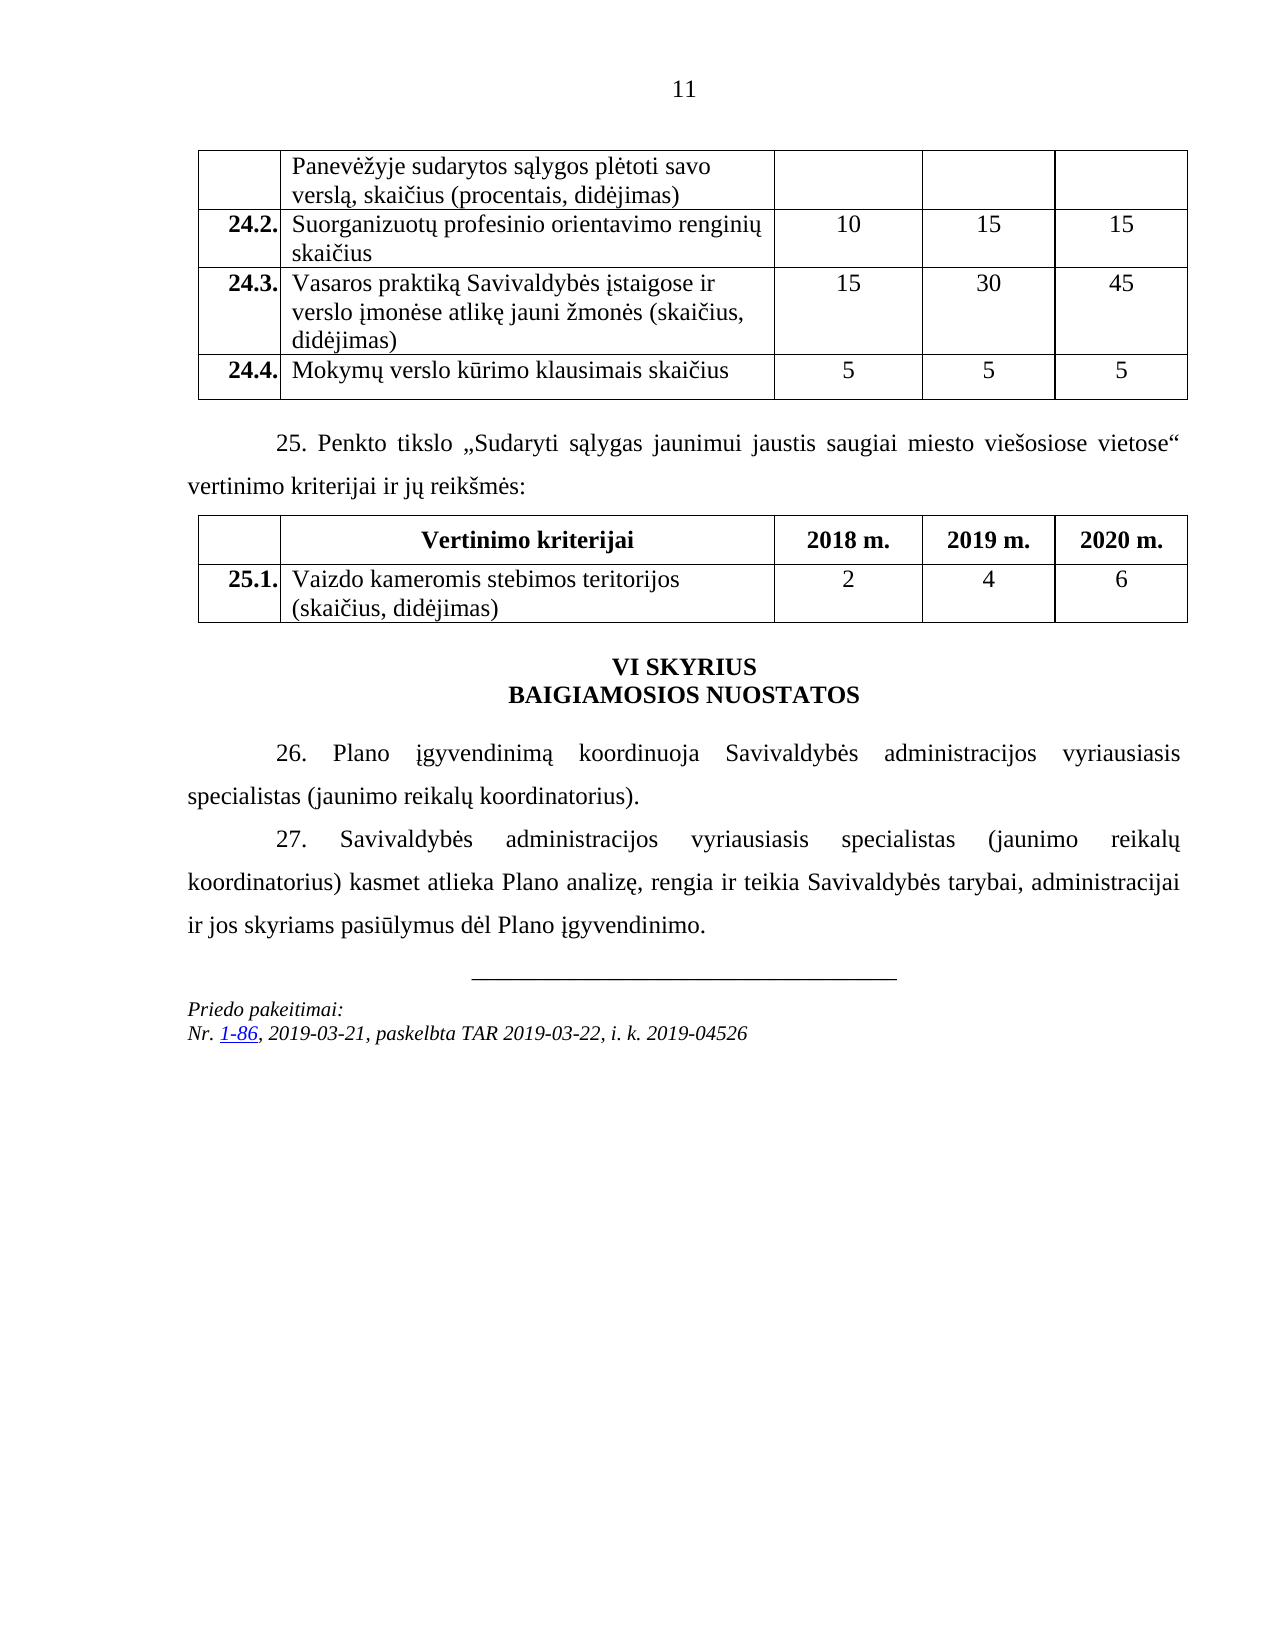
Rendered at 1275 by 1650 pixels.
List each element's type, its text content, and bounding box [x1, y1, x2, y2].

table_cell Vasaros praktiką Savivaldybės įstaigose ir verslo įmonėse atlikę jauni žmonės (skaičius, didėjimas) [281, 268, 774, 354]
text Nr. 1-86, 2019-03-21, paskelbta TAR 2019-03-22, i. k. 2019-04526 [187, 1021, 1181, 1045]
table_cell 10 [775, 210, 922, 267]
table_cell Panevėžyje sudarytos sąlygos plėtoti savo verslą, skaičius (procentais, didėjimas) [281, 151, 774, 208]
text VI SKYRIUS [187, 652, 1181, 681]
table_cell 24.2. [199, 210, 280, 267]
table_header [199, 516, 280, 563]
table_cell Vaizdo kameromis stebimos teritorijos (skaičius, didėjimas) [281, 565, 774, 622]
text __________________________________ [187, 954, 1181, 982]
table_cell 24.3. [199, 268, 280, 354]
table_cell 5 [1056, 355, 1187, 398]
table_cell 5 [923, 355, 1054, 398]
table_cell [923, 151, 1054, 208]
table_cell Suorganizuotų profesinio orientavimo renginių skaičius [281, 210, 774, 267]
table_cell 15 [775, 268, 922, 354]
text 25. Penkto tikslo „Sudaryti sąlygas jaunimui jaustis saugiai miesto viešosiose vietose“ vertinimo kriterijai ir jų reikšmės: [187, 428, 1181, 500]
table_cell 45 [1056, 268, 1187, 354]
table_cell 25.1. [199, 565, 280, 622]
table_cell 15 [1056, 210, 1187, 267]
table_cell 15 [923, 210, 1054, 267]
table_header 2019 m. [923, 516, 1054, 563]
table_cell 30 [923, 268, 1054, 354]
table_cell [775, 151, 922, 208]
table_cell [199, 151, 280, 208]
table_cell 6 [1056, 565, 1187, 622]
table_cell 5 [775, 355, 922, 398]
table_cell 4 [923, 565, 1054, 622]
text Priedo pakeitimai: [187, 997, 1181, 1021]
text 26. Plano įgyvendinimą koordinuoja Savivaldybės administracijos vyriausiasis specialistas (jaunimo reikalų koordinatorius). [187, 738, 1181, 810]
table_cell 2 [775, 565, 922, 622]
table_cell Mokymų verslo kūrimo klausimais skaičius [281, 355, 774, 398]
table_header 2020 m. [1056, 516, 1187, 563]
text BAIGIAMOSIOS NUOSTATOS [187, 681, 1181, 709]
table_header 2018 m. [775, 516, 922, 563]
table_header Vertinimo kriterijai [281, 516, 774, 563]
text 27. Savivaldybės administracijos vyriausiasis specialistas (jaunimo reikalų koordinatorius) kasmet atlieka Plano analizę, rengia ir teikia Savivaldybės tarybai, administracijai ir jos skyriams pasiūlymus dėl Plano įgyvendinimo. [187, 824, 1181, 939]
table_cell 24.4. [199, 355, 280, 398]
table_cell [1056, 151, 1187, 208]
